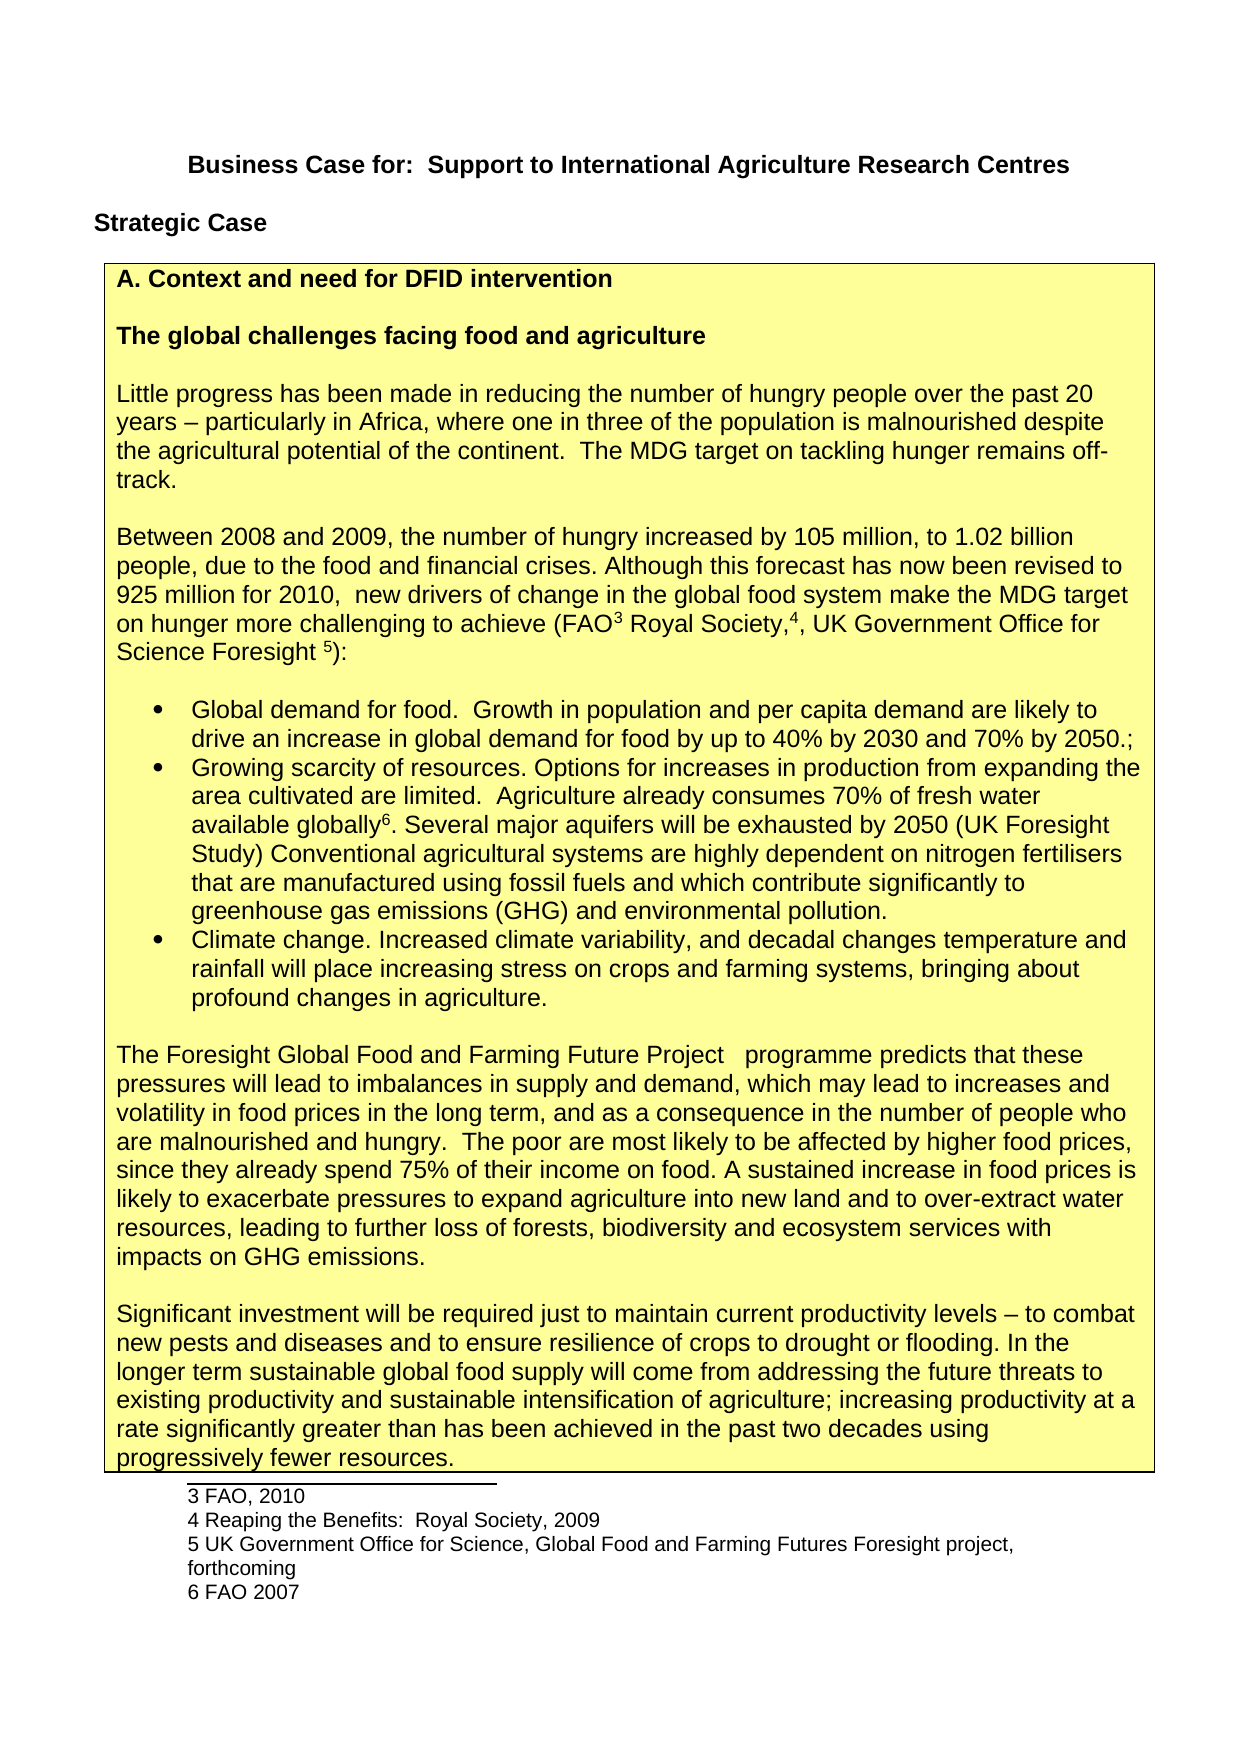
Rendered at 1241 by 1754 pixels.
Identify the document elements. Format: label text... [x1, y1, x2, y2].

text Strategic Case [93, 207, 1125, 236]
text Business Case for: Support to International Agriculture Research Centres [187, 150, 1125, 179]
table_header A. Context and need for DFID intervention The global challenges facing food and agriculture Little progress has been made in reducing the number of hungry people over the past 20 years – particularly in Africa, where one in three of the population is malnourished despite the agricultural potential of the continent. The MDG target on tackling hunger remains off-track. Between 2008 and 2009, the number of hungry increased by 105 million, to 1.02 billion people, due to the food and financial crises. Although this forecast has now been revised to 925 million for 2010, new drivers of change in the global food system make the MDG target on hunger more challenging to achieve (FAO Royal Society,, UK Government Office for Science Foresight ): Global demand for food. Growth in population and per capita demand are likely to drive an increase in global demand for food by up to 40% by 2030 and 70% by 2050.; Growing scarcity of resources. Options for increases in production from expanding the area cultivated are limited. Agriculture already consumes 70% of fresh water available globally. Several major aquifers will be exhausted by 2050 (UK Foresight Study) Conventional agricultural systems are highly dependent on nitrogen fertilisers that are manufactured using fossil fuels and which contribute significantly to greenhouse gas emissions (GHG) and environmental pollution. Climate change. Increased climate variability, and decadal changes temperature and rainfall will place increasing stress on crops and farming systems, bringing about profound changes in agriculture. The Foresight Global Food and Farming Future Project programme predicts that these pressures will lead to imbalances in supply and demand, which may lead to increases and volatility in food prices in the long term, and as a consequence in the number of people who are malnourished and hungry. The poor are most likely to be affected by higher food prices, since they already spend 75% of their income on food. A sustained increase in food prices is likely to exacerbate pressures to expand agriculture into new land and to over-extract water resources, leading to further loss of forests, biodiversity and ecosystem services with impacts on GHG emissions. Significant investment will be required just to maintain current productivity levels – to combat new pests and diseases and to ensure resilience of crops to drought or flooding. In the longer term sustainable global food supply will come from addressing the future threats to existing productivity and sustainable intensification of agriculture; increasing productivity at a rate significantly greater than has been achieved in the past two decades using progressively fewer resources. The contribution of research and innovation: Investment in agricultural productivity is not in itself sufficient to enable countries to develop, but there are very few examples of countries that have escaped chronic poverty without achieving rapid growth in the agricultural sector. The empirical relationship between agriculture and poverty reduction is well established. For example, in Africa, agricultural growth has been found to be four times more effective in increasing the incomes of the extreme poor than growth originating in other sectors. Studies in Africa have emphasised the ‘multiplier’ effects of growth in agricultural incomes, with estimated income growth multipliers of between 1.5 and 3 across a number of African countries. This is a higher multiplier than in any other sector. Dramatic rises in agricultural productivity have been based on the development and application of new technologies. Over the past 50 years global food production has more than tripled. Global yields per hectare of the major staple crops grew at an annual rate of 2-3% between 1961 and 1990, exceeding population growth rates and contributing to a long-term decline in food prices. Major food security successes – such as the Asian Green Revolution, and the expansion of improved maize varieties in East and Southern Africa, have been driven by agricultural innovation. What is known about this subject already and how does this build on the evidence base Contribution of international agricultural research to global food security There is a comprehensive body of evidence demonstrating global impact of international agricultural research centres over 4 decades. Technology developed by the CGIAR was at the heart of the green revolution, tripling yields in Europe and North America, as well as Asia, and lifting millions out of poverty and hunger. For every $1 invested in CGIAR at least an additional $9 worth of additional food is produced in developing countries. If the CGIAR did not exist, it is estimated: world food production would have been 4-5% lower; world grain prices would have been 18-21% higher; the area planted to food crops would have been 11 – 13 million hectares greater at the expense of primary forests, fragile lands and biodiversity; per capita food consumption in developing countries would have been 5% lower overall and up to 7% lower in the poorest regions; and 13 – 15 million additional children would have been malnourished, predominantly in South Asia. Many systems of food production are unsustainable (UK Foresight 2011). Without change the global food system will continue to reduce the capacity of the environment to sustain agriculture, as well as contributing to climate change and destroying biodiversity. Continued research investments are required to find new ways of maintaining and increasing productivity in the face of climate change and resource scarcity. Evidence underpinning DFID’s support to international agricultural research This section outlines the evidence of development impact of those specific centres to which DFID will provide resources under this Business Case. Further details on the mandate of each centre is found in Table 1. CAB International (CABI) CABI’s Development Fund engages in a range of development activities, but is increasingly focusing on becoming a global centre of excellence in plant health. Major achievements include a strong track record in: Delivery of tangible outcomes (e.g. control of mealy bug, coffee wilt, knowledge centres of excellence and use of ICTs for agriculture, progress on Global Plant Health initiative “Plantwise”); Scientific publications (17 articles in peer reviewed journals in 2009, plus a large number of conference papers, briefs, working papers, mass media publications; over 80 publications in 2010). World Vegetable Centre (AVRDC) AVRDC has a mandate in vegetable research and development, and has a strong track record in delivering new technologies, particularly disease resistant vegetables. Of particular note is: Delivery of new technologies (e.g. mungbean revolution; release of new disease resistant, high yielding vegetable lines; material available with resistance to anthracnose, late blight and Tomato yellow leaf curl virus); Development of more than 378 released vegetable varieties in the last 40 years. 10 new varieties of tomato, hot pepper and sweet pepper were released in 4 countries in 2010; Evidence on nutrition: research from India demonstrates the nutrition potential of home gardens demonstrating that they can meet >100% of beta carotene and Vitamin C requirements; 75% of protein and 20-25% of iron requirements; Scientific publications (13 papers in ISI-rated journals and 27 journal articles in non-ISI rated journals; 1.8/scientist compared with a CGIAR average in 2008 of 2.3 journal articles/scientist; 140 other documents in various categories); Strong technical capability in its specialist areas of vegetable genetic resources and breeding. Its genebank is the world’s largest public sector collection of vegetable genetic resources, containing approx 57 000 accessions (representing 8% of total global database). International Centre of Insect Physiology and Ecology (ICIPE) ICIPE has a unique role as the only international centre working primarily on insect-related challenges of food security in Sub-Saharan Africa, vector-borne diseases of people and livestock, and protection of the environment. Major impacts and achievements: Reputation as an African “Centre of Excellence” in arthropod science, with a contribution spanning both basic science through to applied problem solving (2007 External Review of ICIPE). Scientific publications (70-100 peer reviewed papers per year, increasingly in high impact journals), with a considerable number of articles being published in high ranking journals (2 peer reviewed publications per ICIPE scientist between 2002-2006). Strong track record in capacity building in insect science. High impact in the field through technology transfer for product and market development (e.g. push-pull technology for striga control reaching 50,000 farmers in eastern Africa). GFAR GFAR is not a research organisation, but is an important part of the priority setting, stakeholder consultation mechanisms of the CGIAR. GFAR provides a mechanism to articulate international agricultural research priorities to research partners. It is a forum open to all interested parties in agricultural research for development. It aims to strengthen and bring coherence to systems generating and sharing new agricultural research globally, tackling systematic failings and efficiently lead to development outcomes for the poor. It represents voices of farmers in the CGIAR Fund Council. The biennial Global Conference on Agricultural Research for Development is a mechanism for sharing knowledge, a consultative mechanism for priority setting and aims to enhance the development impact of agricultural research systems. The next one is due in 2012 in Uruguay. In 2011, G20 members have endorsed the importance of GFAR and the Global Conference on Agricultural Research for Development (GCARD). Currently, GFAR is developing an initiative to ensure that innovation systems take into account an analysis of the roles of men and women in agricultural innovation. Links to HMG and DFID priorities This programme will support DFID’s strategic priorities through wealth creation for the rural poor in marginal or conflict affected areas, helping to achieve MDG 1 on poverty and hunger, support to the empowerment of women and to the development of climate resilient agriculture. It contributes to RED’s objectives of generating new technologies and products, as well as increasing use of evidence and research. The Agriculture Research team’s Programme Review and Priorities paper sets out an agenda for support to the provision of international public goods that benefit poor people, through the CGIAR and a number of additional international research centres. In prioritising the centres set out in this paper, DFID drew on a study commissioned in 2008 to assess the different options for managing support to international agricultural research organisations that are not part of CGIAR (non-CGIAR organisations). The study compared a range of non-CGIAR organisations, including those that DFID was currently supporting, in terms of their research impact, effectiveness, their contribution to DFID’s aims and how they complement and/or overlap with the work of the CGIAR. Results of the Value for Money Assessment of 5 International Agricultural Research Centres DFID’s Multilateral Aid Review (March 2011) assessed the value for money offered by all the multilateral organisations that receive significant core aid funding. This included an assessment of value for money based on both the contribution to UK development objectives, as well as organisational behaviours. The review concluded that “where multilateral organisations are already demonstrating very good value for money for UK aid we will provide funding through them at levels that are appropriate to their objectives and our ambitions. Our funding to these organisations will not be without strings attached. There is always room for improvement and we will still require strong commitments to even better performance”. This Business Case has used elements of the value for money assessment framework used in the Multilateral Aid Review (MAR), to ensure that our funding to international agricultural research is aligned to DFID’s approach to supporting multilateral organisations. A value for money assessment was undertaken (see Appraisal Case Section E) to identify high performing centres, and those which represent poor value for money. Where value for money is judged poor, we will either stop funding or, if we consider that there are prospects for reform, reduce funding and make it conditional on “special measures”. Table 1 shows the results of this value for money assessment of 5 international agricultural research centres. 3 have been assessed as providing good or very good value for money - CAB International (CABI), World Vegetable Centre (AVRDC) and International Centre of Insect Physiology and Ecology (ICIPE)*. We will scale up our funding to these centres. Global Forum for Agriculture Research (GFAR) has been identified as providing an important niche in the international research system, but funding will be reduced and linked to a set of agreed reforms. 1 centre, the International Centre for Underutilised Crops (ICUC) has been considered poor value for money and we will provide no further support to this centre. Table 1 Summary of Value for money assessment results (see Self-Assessments for each centre, and Summary of results in individual centre folders in Quest) [105, 264, 1154, 1471]
